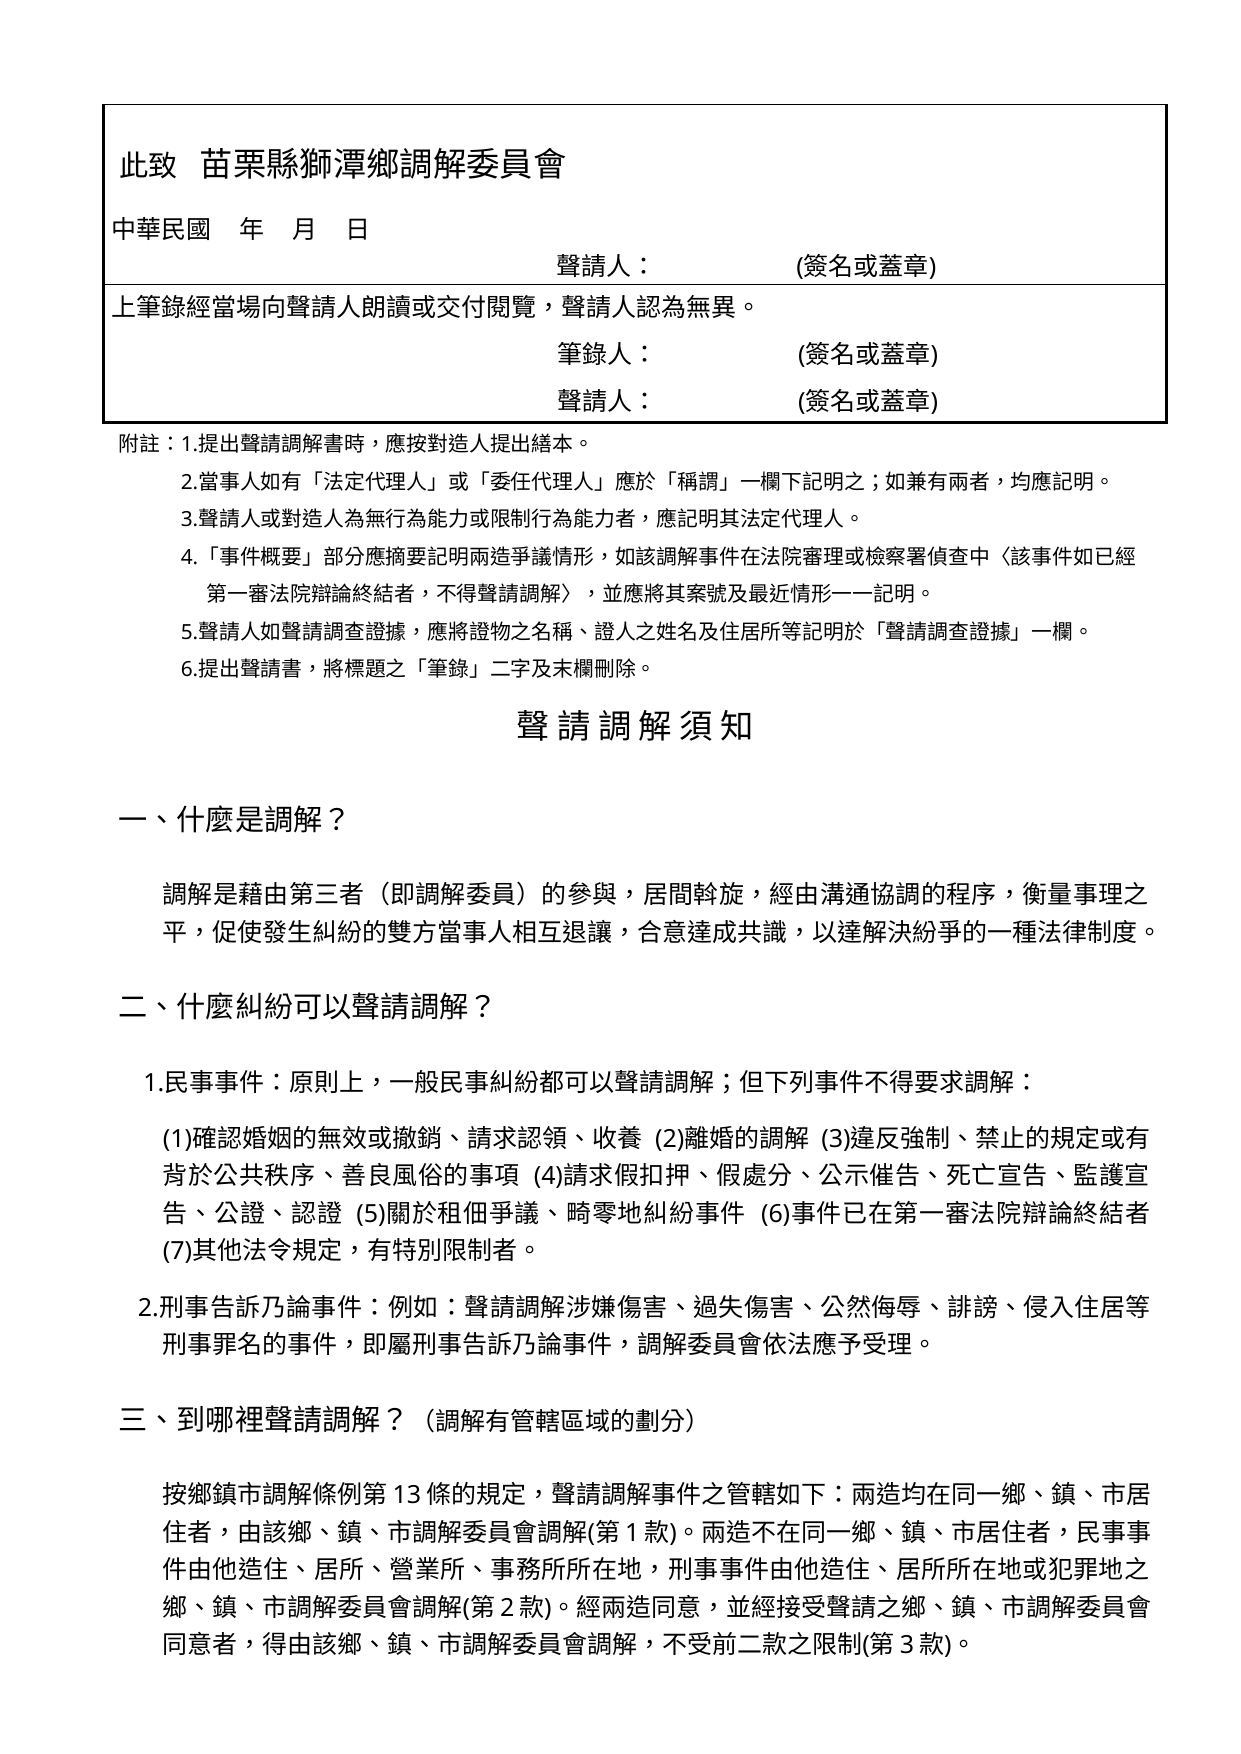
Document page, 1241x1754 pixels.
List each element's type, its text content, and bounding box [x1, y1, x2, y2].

text 調解是藉由第三者（即調解委員）的參與，居間斡旋，經由溝通協調的程序，衡量事理之平，促使發生糾紛的雙方當事人相互退讓，合意達成共識，以達解決紛爭的一種法律制度。 [162, 874, 1152, 949]
text 1.民事事件：原則上，一般民事糾紛都可以聲請調解；但下列事件不得要求調解： [118, 1061, 1152, 1099]
text 5.聲請人如聲請調查證據，應將證物之名稱、證人之姓名及住居所等記明於「聲請調查證據」一欄。 [181, 611, 1152, 649]
text 附註：1.提出聲請調解書時，應按對造人提出繕本。 [118, 424, 1152, 461]
text 2.當事人如有「法定代理人」或「委任代理人」應於「稱謂」一欄下記明之；如兼有兩者，均應記明。 [118, 461, 1152, 499]
text 2.刑事告訴乃論事件：例如：聲請調解涉嫌傷害、過失傷害、公然侮辱、誹謗、侵入住居等刑事罪名的事件，即屬刑事告訴乃論事件，調解委員會依法應予受理。 [138, 1286, 1152, 1361]
table_cell 上筆錄經當場向聲請人朗讀或交付閱覽，聲請人認為無異。 筆錄人： (簽名或蓋章) 聲請人： (簽名或蓋章) [105, 285, 1165, 421]
text (1)確認婚姻的無效或撤銷、請求認領、收養 (2)離婚的調解 (3)違反強制、禁止的規定或有背於公共秩序、善良風俗的事項 (4)請求假扣押、假處分、公示催告、死亡宣告、監護宣告、公證、認證 (5)關於租佃爭議、畸零地糾紛事件 (6)事件已在第一審法院辯論終結者 (7)其他法令規定，有特別限制者。 [163, 1118, 1152, 1268]
table_cell 此致 苗栗縣獅潭鄉調解委員會 中華民國 年 月 日 聲請人： (簽名或蓋章) [105, 105, 1165, 283]
text 一、什麼是調解？ [118, 780, 1152, 855]
text 6.提出聲請書，將標題之「筆錄」二字及末欄刪除。 [181, 649, 1152, 686]
text 按鄉鎮市調解條例第13條的規定，聲請調解事件之管轄如下：兩造均在同一鄉、鎮、市居住者，由該鄉、鎮、市調解委員會調解(第1款)。兩造不在同一鄉、鎮、市居住者，民事事件由他造住、居所、營業所、事務所所在地，刑事事件由他造住、居所所在地或犯罪地之鄉、鎮、市調解委員會調解(第2款)。經兩造同意，並經接受聲請之鄉、鎮、市調解委員會同意者，得由該鄉、鎮、市調解委員會調解，不受前二款之限制(第3款)。 [162, 1474, 1152, 1661]
text 二、什麼糾紛可以聲請調解？ [118, 968, 1152, 1043]
text 三、到哪裡聲請調解？（調解有管轄區域的劃分） [118, 1380, 1152, 1455]
text 聲 請 調 解 須 知 [118, 686, 1152, 761]
text 4.「事件概要」部分應摘要記明兩造爭議情形，如該調解事件在法院審理或檢察署偵查中〈該事件如已經第一審法院辯論終結者，不得聲請調解〉，並應將其案號及最近情形一一記明。 [181, 536, 1152, 611]
text 3.聲請人或對造人為無行為能力或限制行為能力者，應記明其法定代理人。 [118, 499, 1152, 536]
